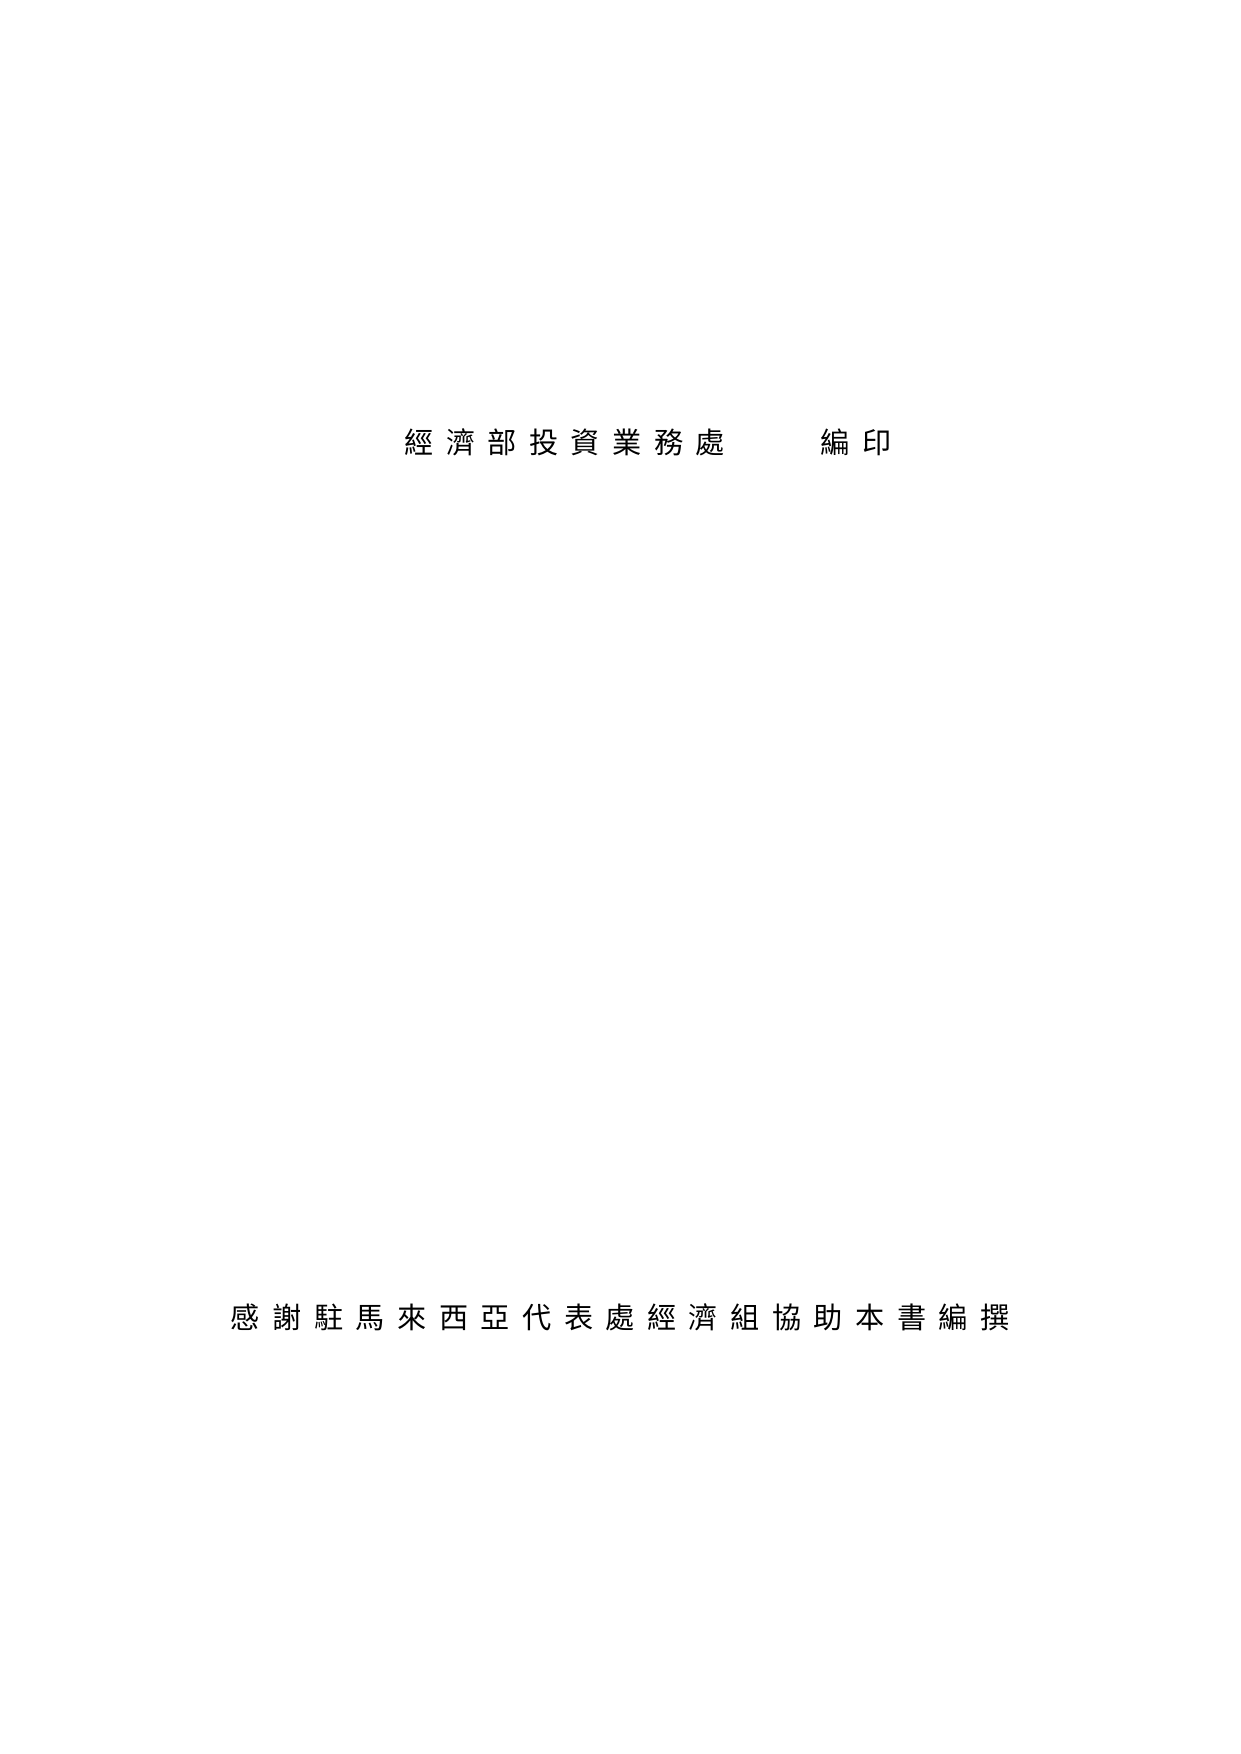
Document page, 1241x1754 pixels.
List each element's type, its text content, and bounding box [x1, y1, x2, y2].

table_cell [183, 1112, 1074, 1212]
text 感謝駐馬來西亞代表處經濟組協助本書編撰 [183, 1274, 1058, 1337]
table_cell 經濟部投資業務處 編印 [183, 274, 1074, 1112]
